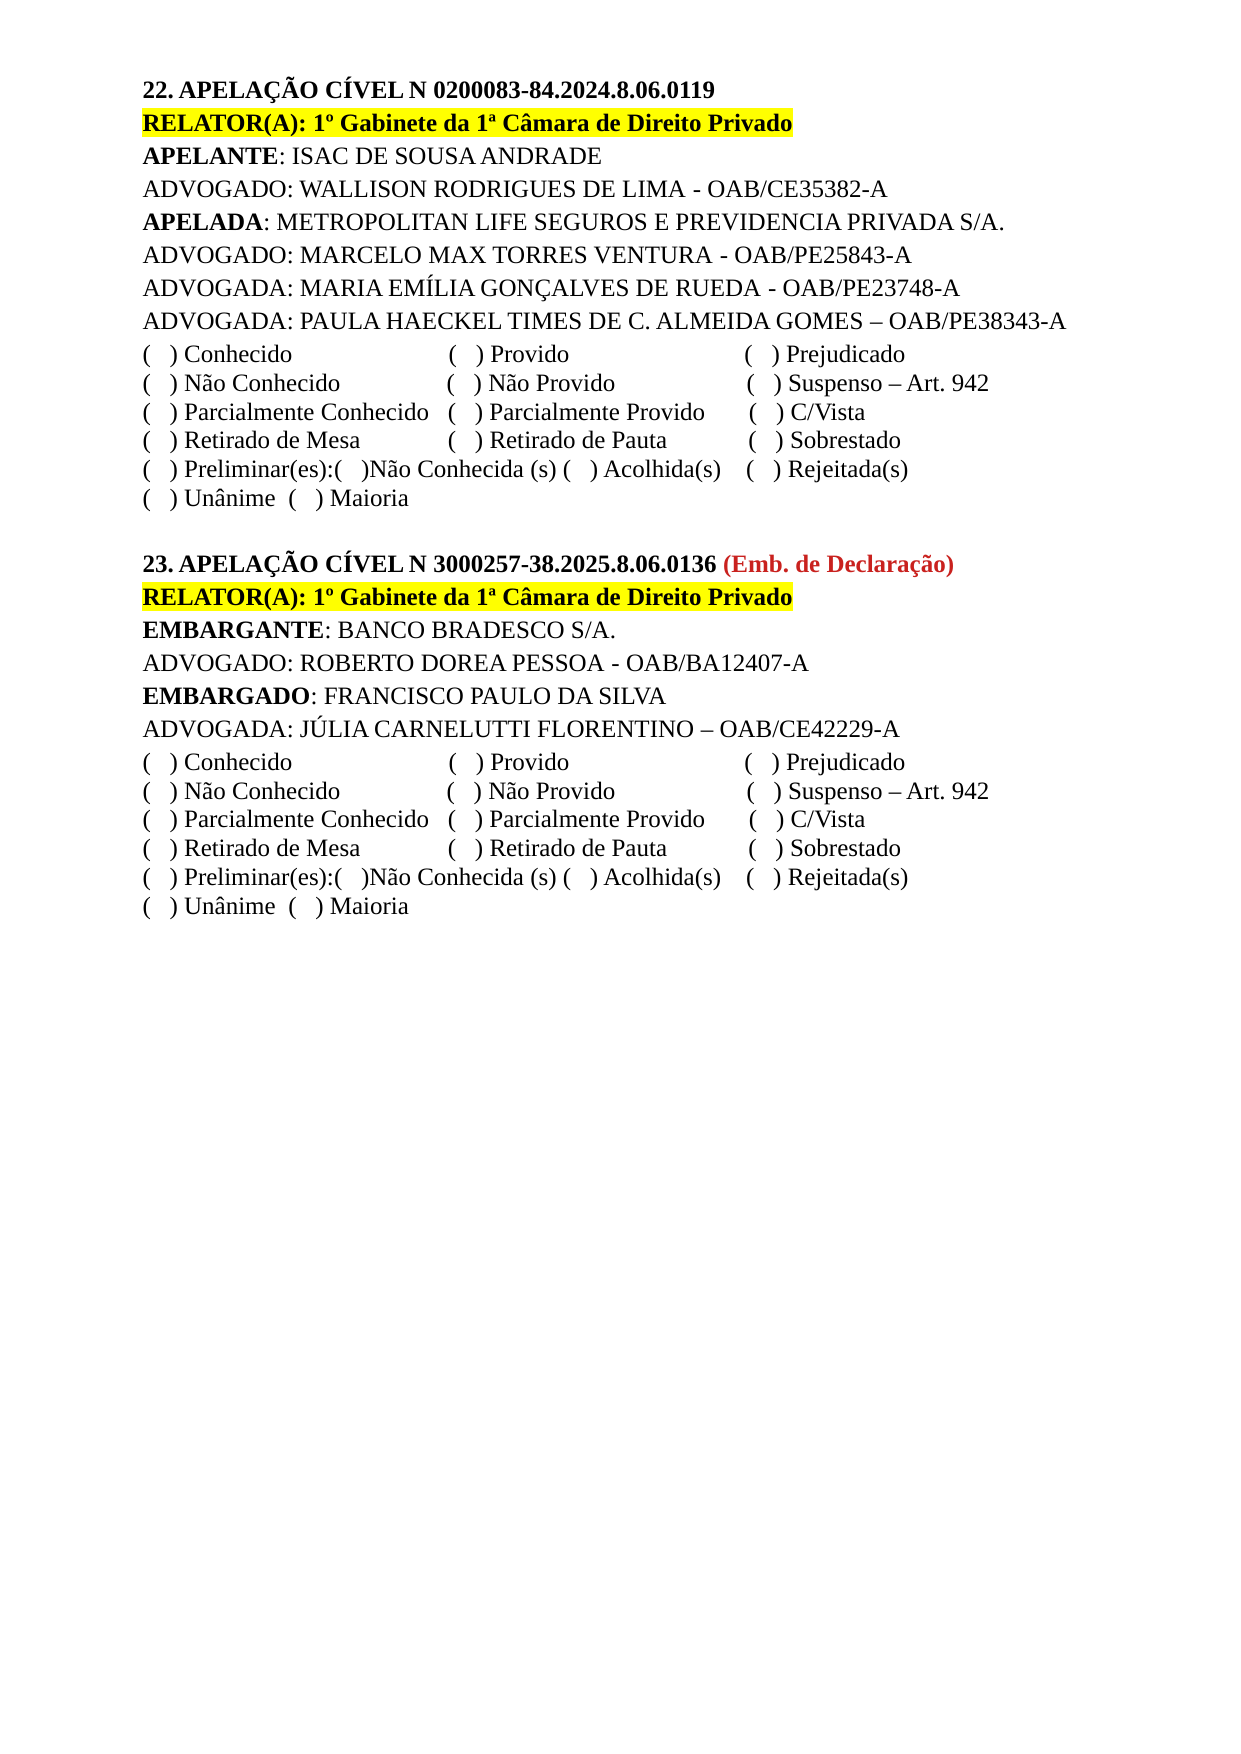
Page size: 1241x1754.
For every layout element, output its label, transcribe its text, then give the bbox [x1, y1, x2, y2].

text ( ) Preliminar(es):( )Não Conhecida (s) ( ) Acolhida(s) ( ) Rejeitada(s) [142, 862, 1158, 891]
text ( ) Não Conhecido ( ) Não Provido ( ) Suspenso – Art. 942 [142, 776, 1158, 804]
text 22. APELAÇÃO CÍVEL N 0200083-84.2024.8.06.0119 RELATOR(A): 1º Gabinete da 1ª Câmara de Direito Privado APELANTE: ISAC DE SOUSA ANDRADE ADVOGADO: WALLISON RODRIGUES DE LIMA - OAB/CE35382-A APELADA: METROPOLITAN LIFE SEGUROS E PREVIDENCIA PRIVADA S/A. ADVOGADO: MARCELO MAX TORRES VENTURA - OAB/PE25843-A ADVOGADA: MARIA EMÍLIA GONÇALVES DE RUEDA - OAB/PE23748-A ADVOGADA: PAULA HAECKEL TIMES DE C. ALMEIDA GOMES – OAB/PE38343-A [142, 75, 1141, 335]
text ( ) Parcialmente Conhecido ( ) Parcialmente Provido ( ) C/Vista [142, 804, 1158, 833]
text ( ) Unânime ( ) Maioria [142, 891, 1141, 986]
text ( ) Unânime ( ) Maioria 23. APELAÇÃO CÍVEL N 3000257-38.2025.8.06.0136 (Emb. de Declaração) RELATOR(A): 1º Gabinete da 1ª Câmara de Direito Privado EMBARGANTE: BANCO BRADESCO S/A. ADVOGADO: ROBERTO DOREA PESSOA - OAB/BA12407-A EMBARGADO: FRANCISCO PAULO DA SILVA ADVOGADA: JÚLIA CARNELUTTI FLORENTINO – OAB/CE42229-A [142, 483, 1141, 743]
text ( ) Parcialmente Conhecido ( ) Parcialmente Provido ( ) C/Vista [142, 397, 1158, 425]
text ( ) Não Conhecido ( ) Não Provido ( ) Suspenso – Art. 942 [142, 368, 1158, 397]
text ( ) Conhecido ( ) Provido ( ) Prejudicado [142, 747, 1141, 776]
text ( ) Preliminar(es):( )Não Conhecida (s) ( ) Acolhida(s) ( ) Rejeitada(s) [142, 454, 1158, 483]
text ( ) Conhecido ( ) Provido ( ) Prejudicado [142, 339, 1141, 368]
text ( ) Retirado de Mesa ( ) Retirado de Pauta ( ) Sobrestado [142, 425, 1158, 454]
text ( ) Retirado de Mesa ( ) Retirado de Pauta ( ) Sobrestado [142, 833, 1158, 862]
